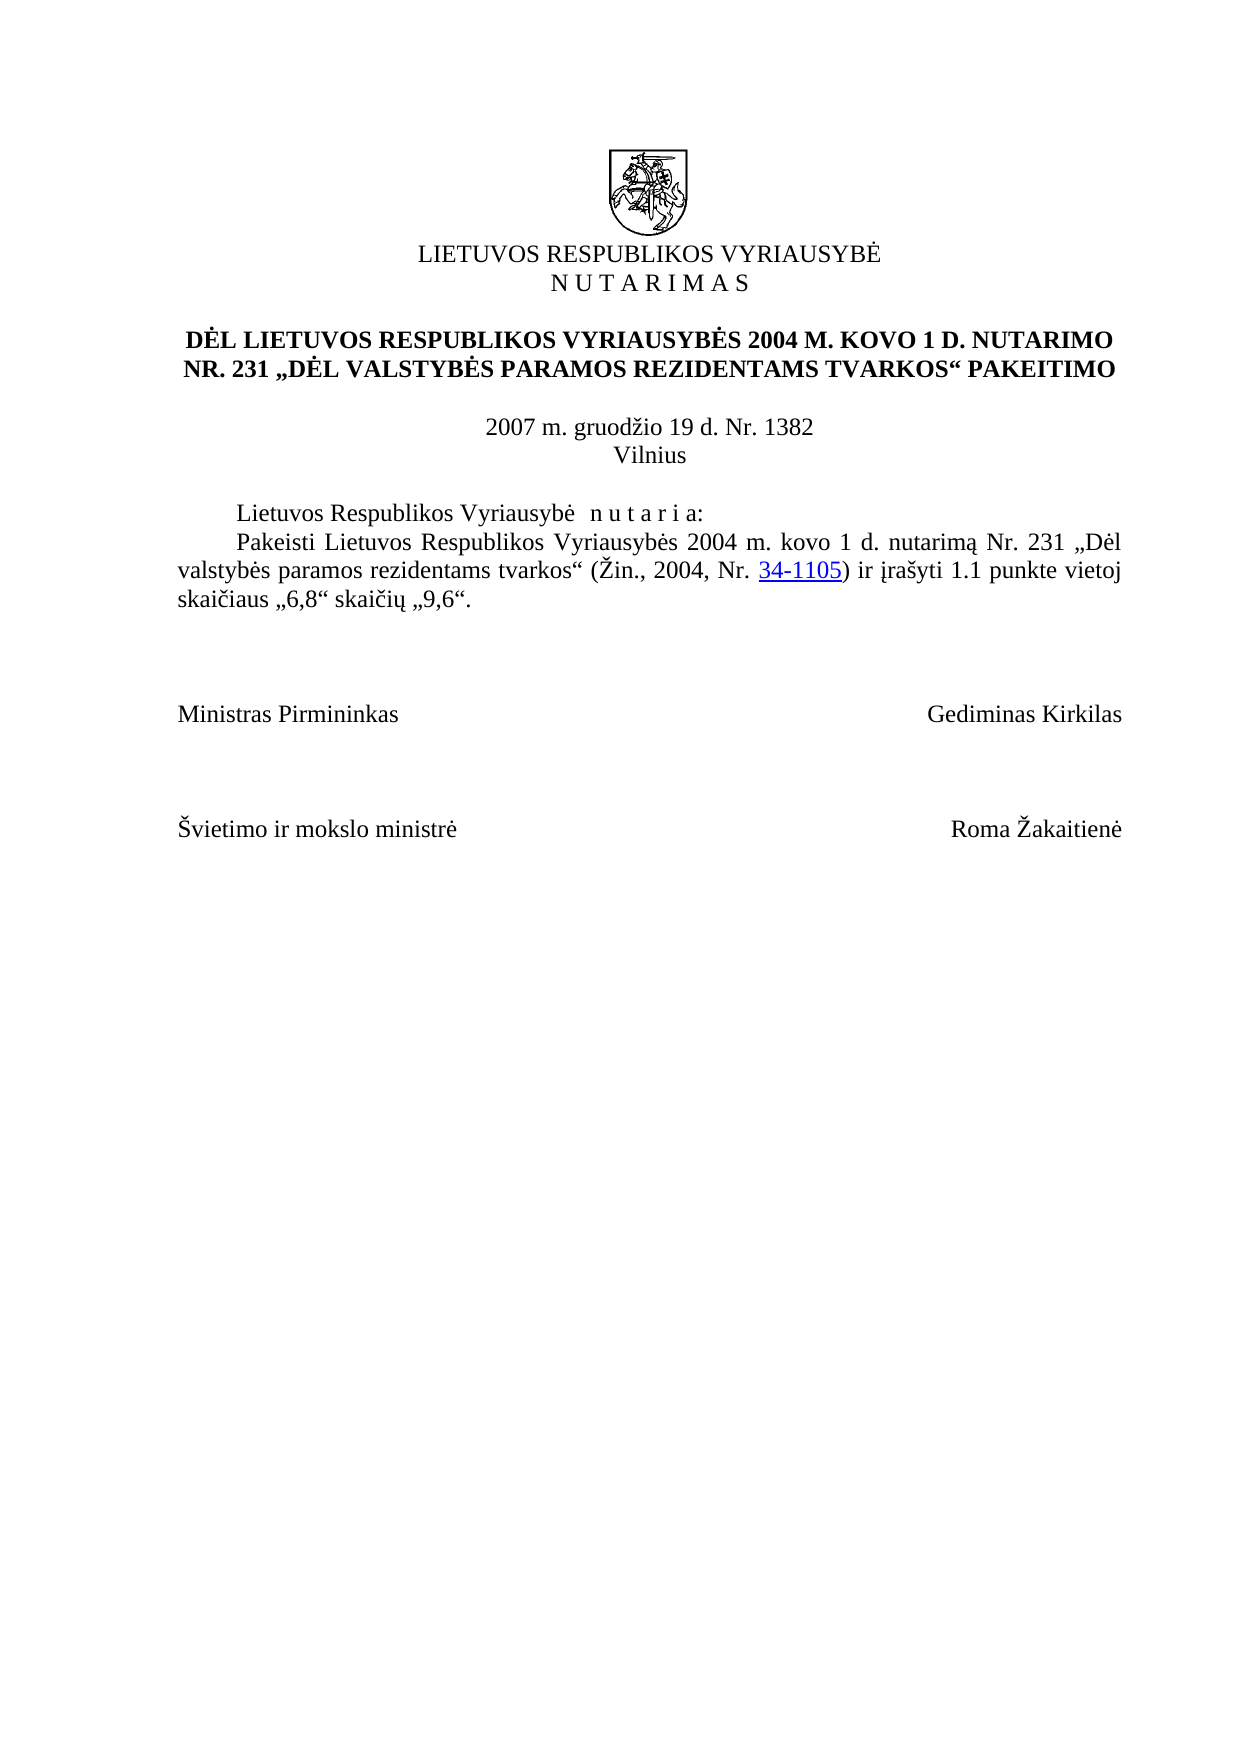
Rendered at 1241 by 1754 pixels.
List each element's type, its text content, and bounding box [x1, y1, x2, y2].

text DĖL LIETUVOS RESPUBLIKOS VYRIAUSYBĖS 2004 M. KOVO 1 D. NUTARIMO NR. 231 „DĖL VALSTYBĖS PARAMOS REZIDENTAMS TVARKOS“ PAKEITIMO [177, 325, 1122, 383]
text NUTARIMAS [177, 268, 1122, 297]
text Švietimo ir mokslo ministrė Roma Žakaitienė [177, 814, 1122, 843]
text Lietuvos Respublikos Vyriausybė nutaria: [177, 498, 1122, 527]
text 2007 m. gruodžio 19 d. Nr. 1382 [177, 412, 1122, 440]
text Ministras Pirmininkas Gediminas Kirkilas [177, 699, 1122, 728]
text Pakeisti Lietuvos Respublikos Vyriausybės 2004 m. kovo 1 d. nutarimą Nr. 231 „Dėl valstybės paramos rezidentams tvarkos“ (Žin., 2004, Nr. 34-1105) ir įrašyti 1.1 punkte vietoj skaičiaus „6,8“ skaičių „9,6“. [177, 527, 1122, 613]
text Vilnius [177, 440, 1122, 469]
text Lietuvos Respublikos Vyriausybė [177, 239, 1122, 268]
